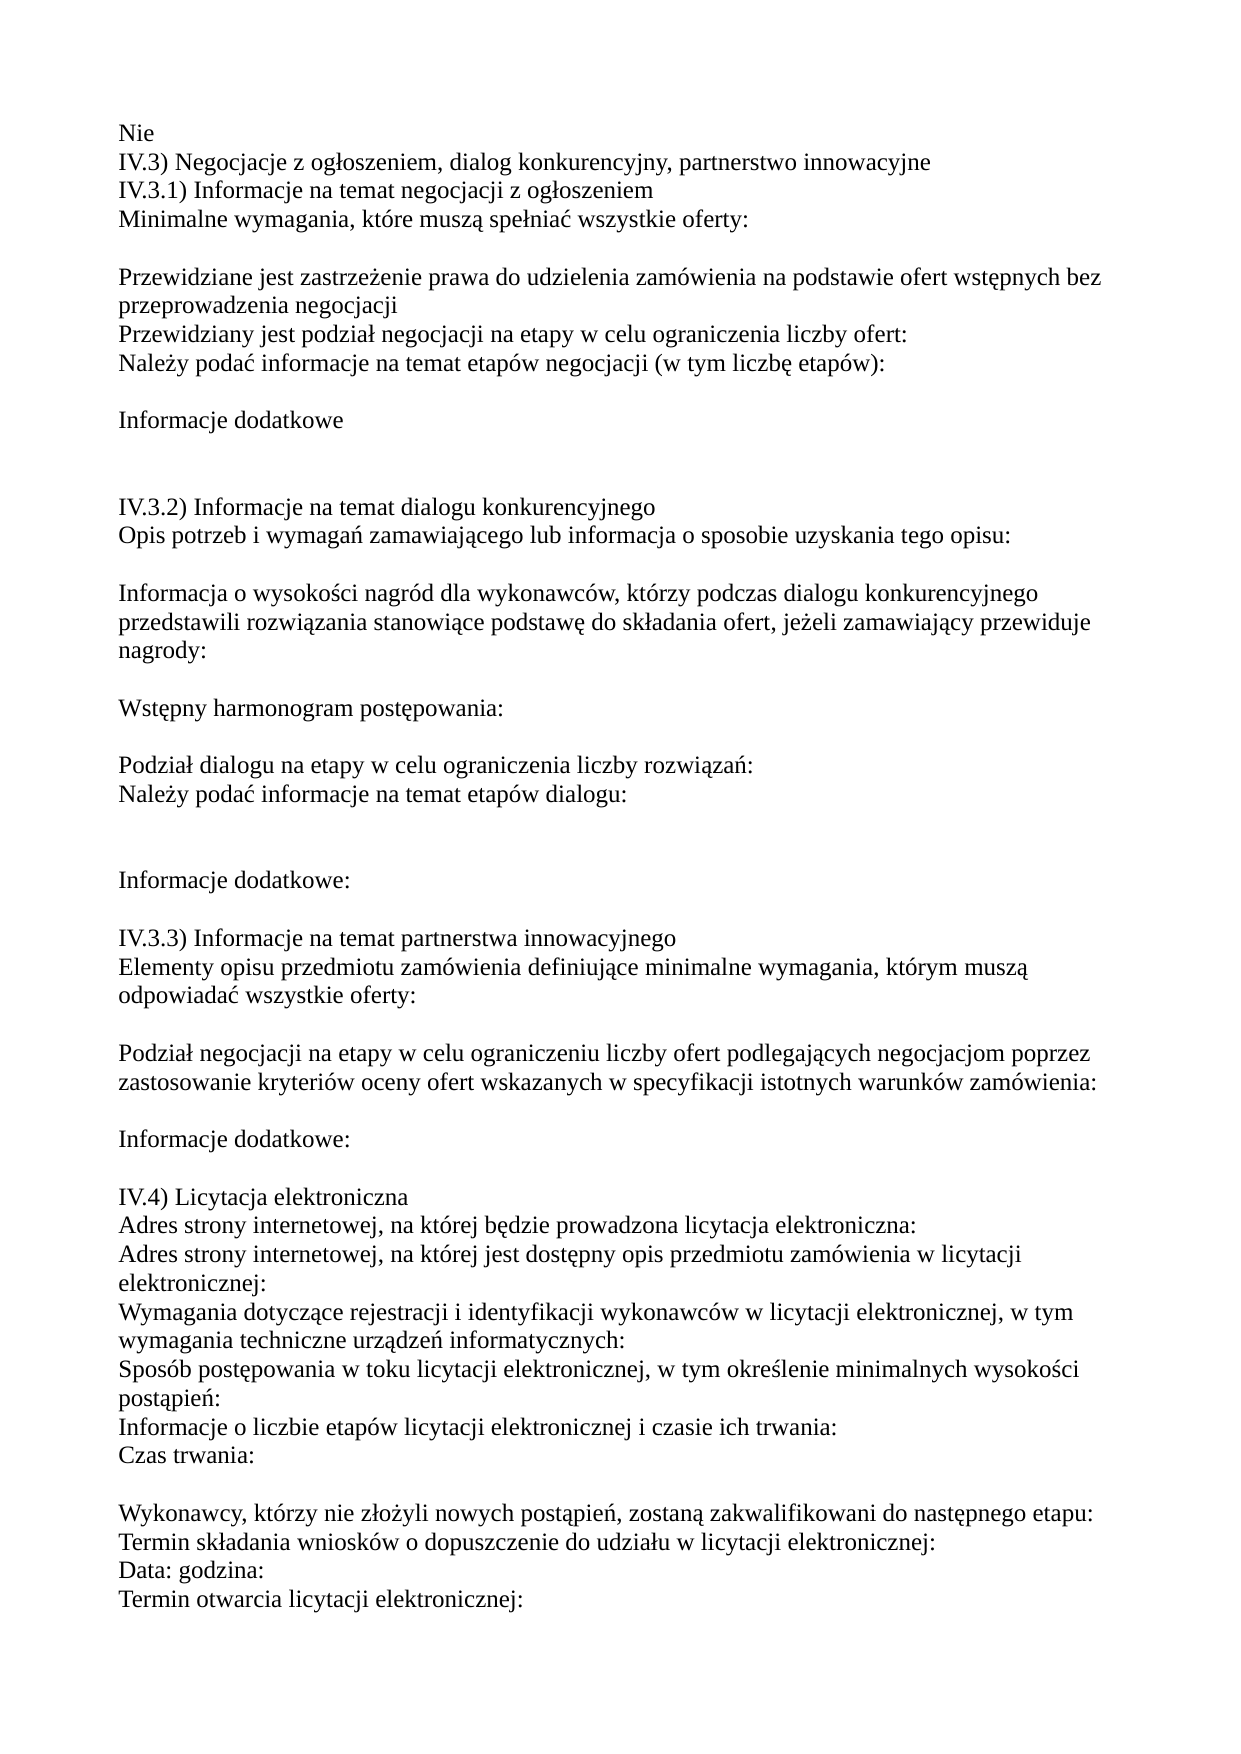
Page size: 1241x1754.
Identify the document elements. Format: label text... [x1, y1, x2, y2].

text Wstępny harmonogram postępowania: [118, 693, 1122, 722]
text IV.3.1) Informacje na temat negocjacji z ogłoszeniem [118, 176, 1122, 204]
text Elementy opisu przedmiotu zamówienia definiujące minimalne wymagania, którym muszą odpowiadać wszystkie oferty: [118, 952, 1122, 1009]
text Opis potrzeb i wymagań zamawiającego lub informacja o sposobie uzyskania tego opisu: [118, 521, 1122, 549]
text Należy podać informacje na temat etapów negocjacji (w tym liczbę etapów): [118, 348, 1122, 377]
text Minimalne wymagania, które muszą spełniać wszystkie oferty: [118, 204, 1122, 233]
text Informacje dodatkowe: [118, 1124, 1122, 1153]
text Nie [118, 118, 1122, 147]
text Data: godzina: [118, 1556, 1122, 1584]
text Czas trwania: [118, 1441, 1122, 1469]
text Podział negocjacji na etapy w celu ograniczeniu liczby ofert podlegających negocjacjom poprzez zastosowanie kryteriów oceny ofert wskazanych w specyfikacji istotnych warunków zamówienia: [118, 1038, 1122, 1096]
text Przewidziany jest podział negocjacji na etapy w celu ograniczenia liczby ofert: [118, 319, 1122, 348]
text Adres strony internetowej, na której będzie prowadzona licytacja elektroniczna: [118, 1211, 1122, 1239]
text Podział dialogu na etapy w celu ograniczenia liczby rozwiązań: [118, 751, 1122, 779]
text Wykonawcy, którzy nie złożyli nowych postąpień, zostaną zakwalifikowani do następnego etapu: [118, 1498, 1122, 1527]
text Przewidziane jest zastrzeżenie prawa do udzielenia zamówienia na podstawie ofert wstępnych bez przeprowadzenia negocjacji [118, 262, 1122, 319]
text IV.3.3) Informacje na temat partnerstwa innowacyjnego [118, 923, 1122, 952]
text IV.3.2) Informacje na temat dialogu konkurencyjnego [118, 492, 1122, 521]
text Informacje o liczbie etapów licytacji elektronicznej i czasie ich trwania: [118, 1412, 1122, 1441]
text Sposób postępowania w toku licytacji elektronicznej, w tym określenie minimalnych wysokości postąpień: [118, 1354, 1122, 1412]
text Należy podać informacje na temat etapów dialogu: [118, 779, 1122, 808]
text Informacje dodatkowe [118, 406, 1122, 434]
text Termin otwarcia licytacji elektronicznej: [118, 1584, 1122, 1613]
text Wymagania dotyczące rejestracji i identyfikacji wykonawców w licytacji elektronicznej, w tym wymagania techniczne urządzeń informatycznych: [118, 1297, 1122, 1354]
text Adres strony internetowej, na której jest dostępny opis przedmiotu zamówienia w licytacji elektronicznej: [118, 1239, 1122, 1297]
text IV.3) Negocjacje z ogłoszeniem, dialog konkurencyjny, partnerstwo innowacyjne [118, 147, 1122, 176]
text IV.4) Licytacja elektroniczna [118, 1182, 1122, 1211]
text Informacje dodatkowe: [118, 866, 1122, 894]
text Termin składania wniosków o dopuszczenie do udziału w licytacji elektronicznej: [118, 1527, 1122, 1556]
text Informacja o wysokości nagród dla wykonawców, którzy podczas dialogu konkurencyjnego przedstawili rozwiązania stanowiące podstawę do składania ofert, jeżeli zamawiający przewiduje nagrody: [118, 578, 1122, 664]
